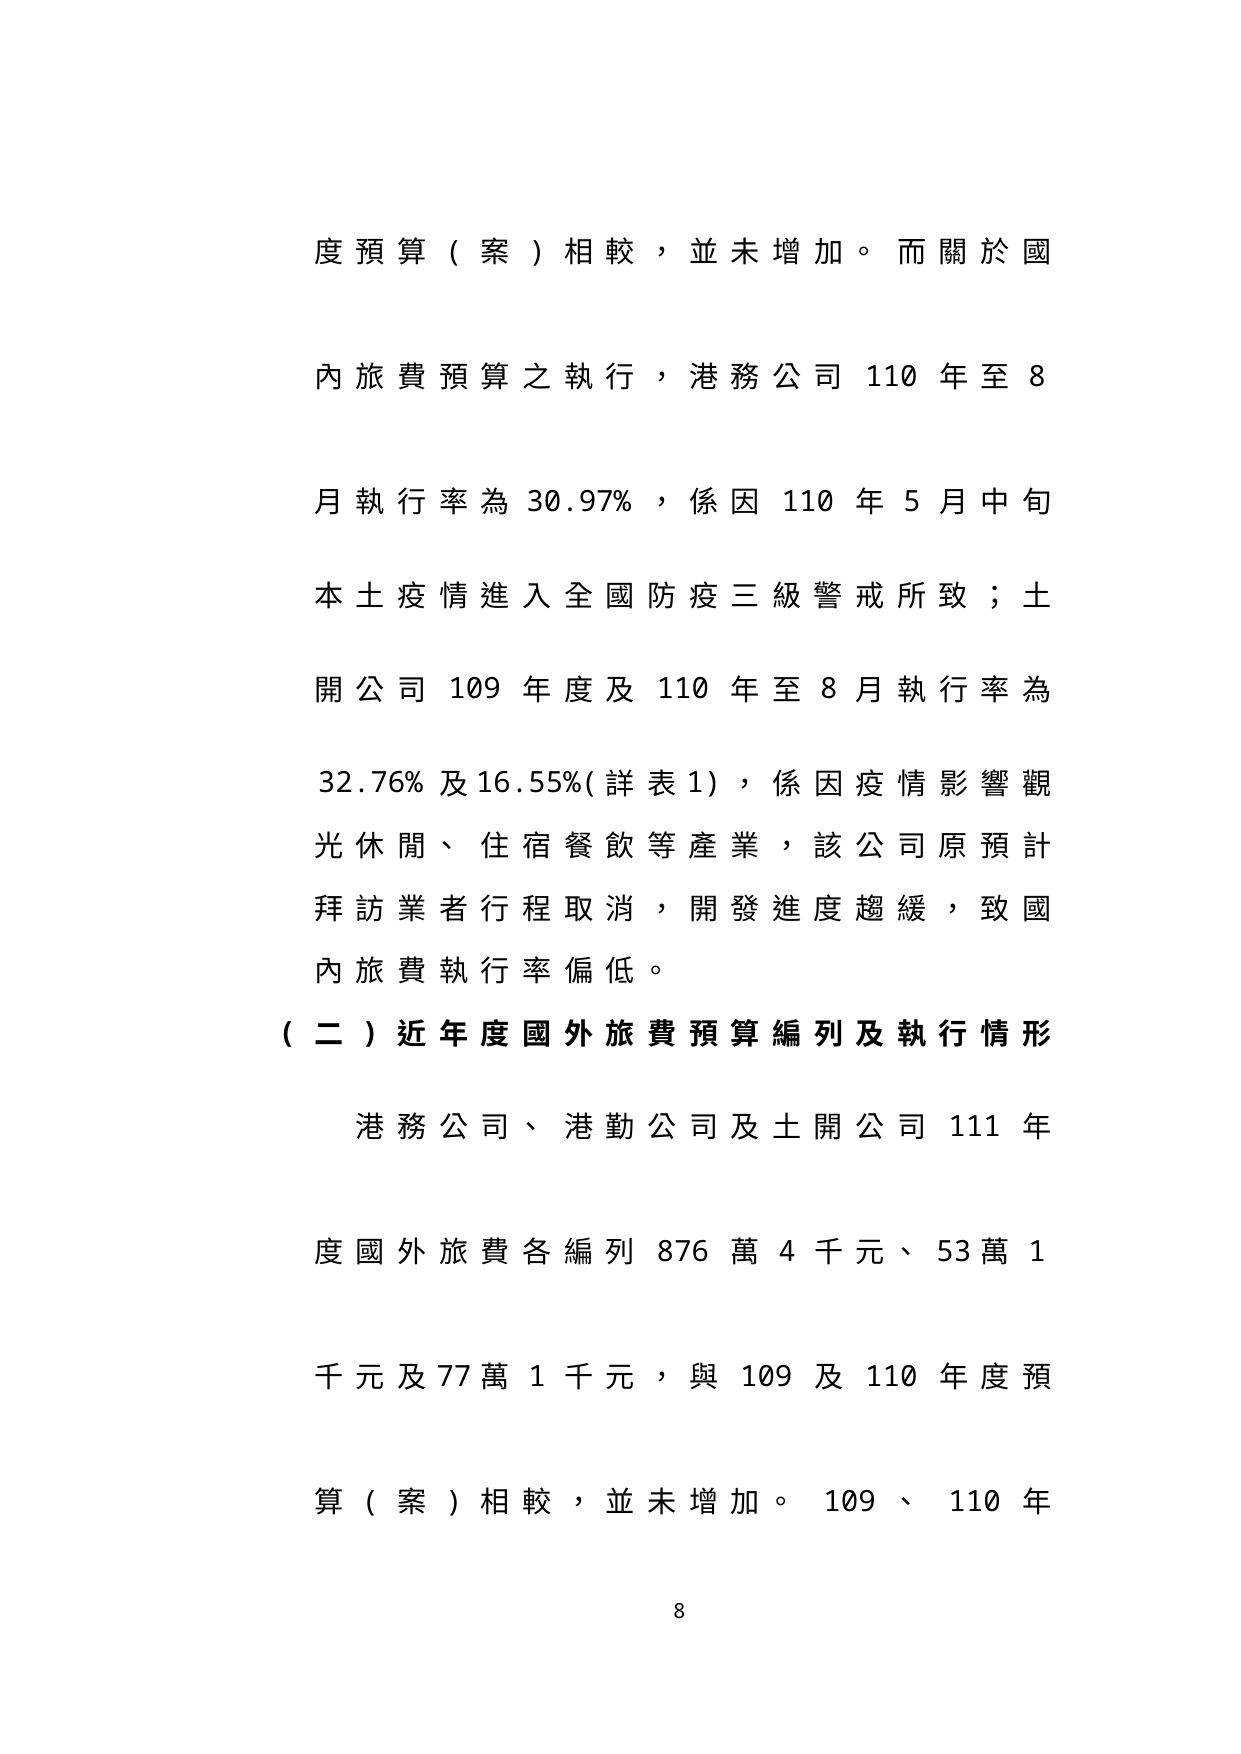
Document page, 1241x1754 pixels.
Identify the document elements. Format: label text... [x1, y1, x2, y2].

text 度預算(案)相較，並未增加。而關於國內旅費預算之執行，港務公司110年至8月執行率為30.97%，係因110年5月中旬本土疫情進入全國防疫三級警戒所致；土開公司109年度及110年至8月執行率為32.76%及16.55%(詳表1)，係因疫情影響觀光休閒、住宿餐飲等產業，該公司原預計拜訪業者行程取消，開發進度趨緩，致國內旅費執行率偏低。 [271, 177, 1058, 990]
text (二)近年度國外旅費預算編列及執行情形 [242, 990, 1058, 1052]
text 港務公司、港勤公司及土開公司111年度國外旅費各編列876萬4千元、53萬1千元及77萬1千元，與109及110年度預算(案)相較，並未增加。109、110年度因COVID-19疫情，配合國家防疫政策避免非必要之國際旅遊，爰取消各項已規劃辦理之出國計畫，執行數多為取消手續費、不可取消費用及視訊報名費用等，爰預算執行率偏低，前揭3家公司109年度為0%至18.61%，110年至8月為0%至0.77%(詳表1)。 [271, 1052, 1058, 1552]
